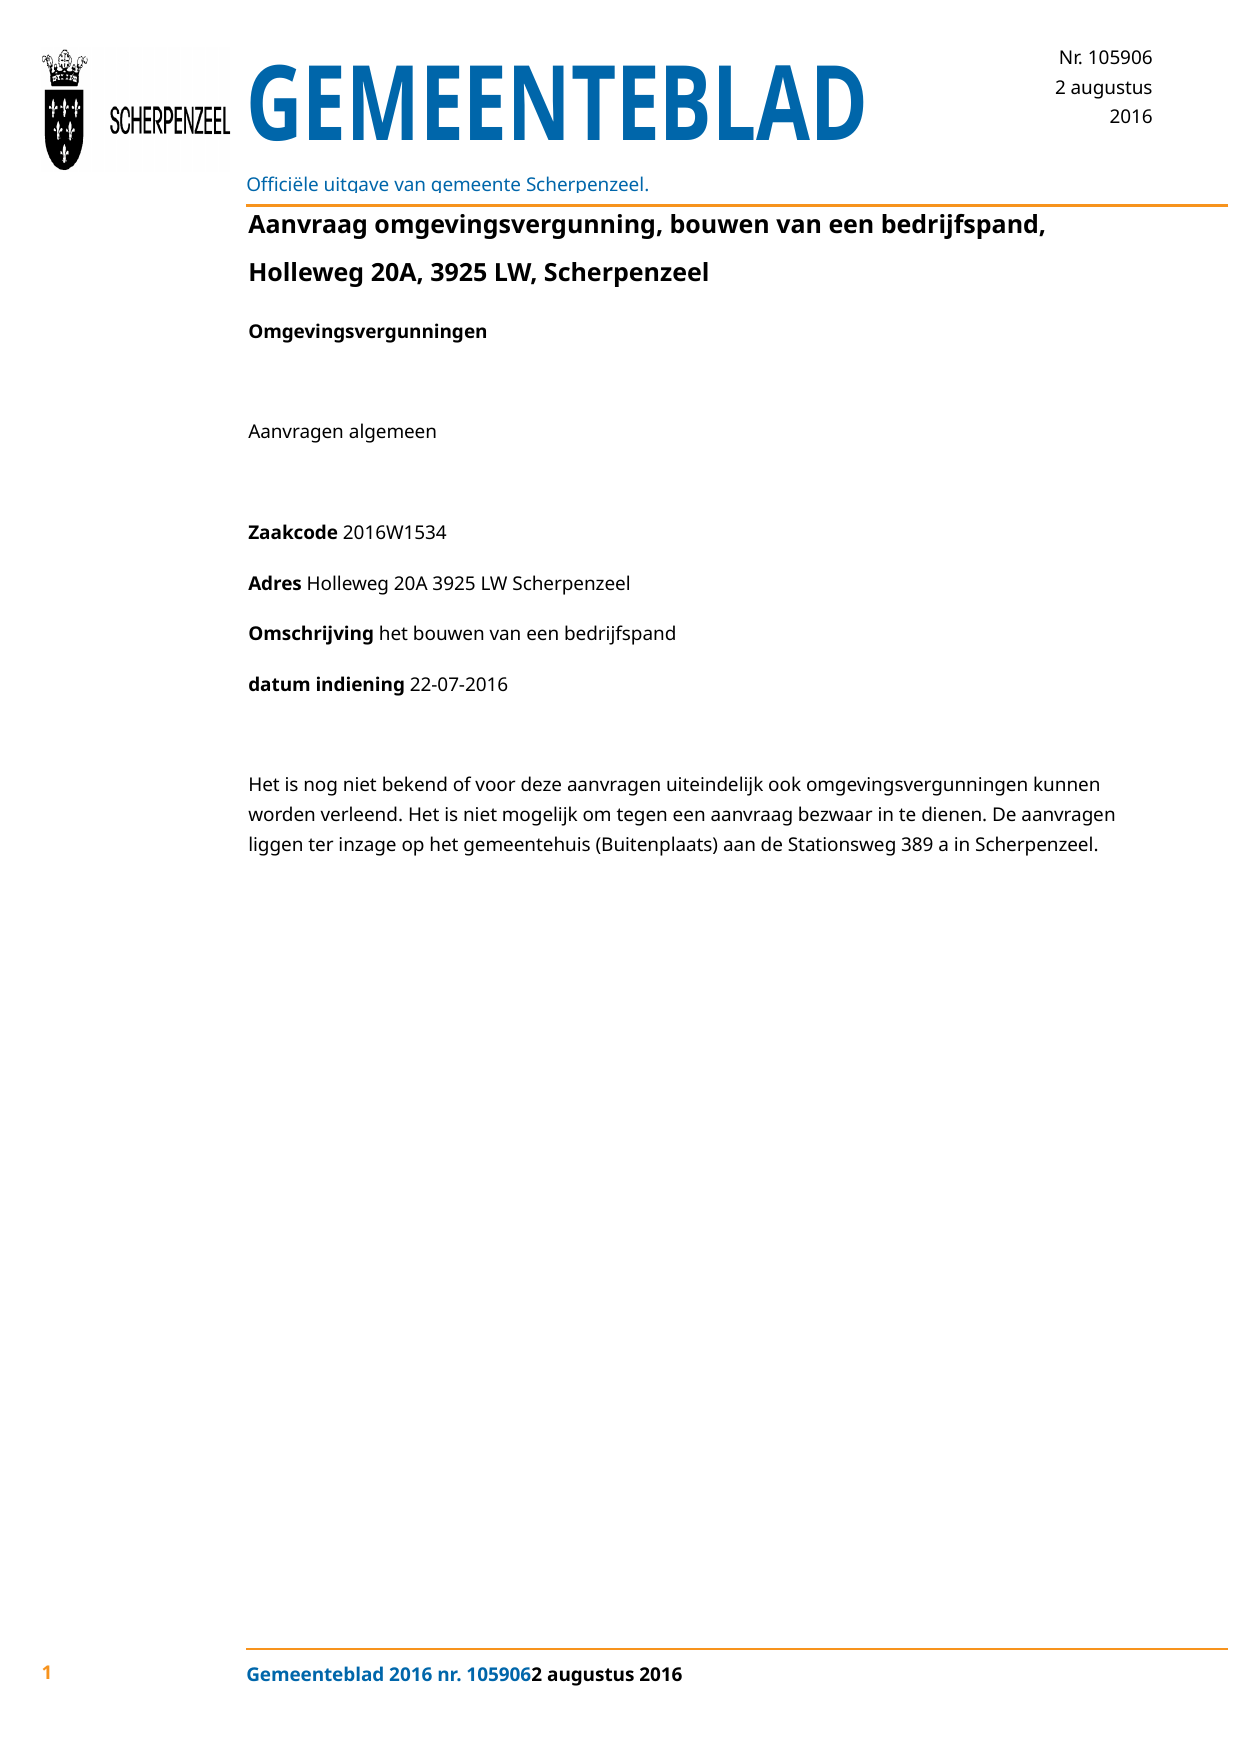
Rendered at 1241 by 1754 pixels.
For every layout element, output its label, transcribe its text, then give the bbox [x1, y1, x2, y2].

text Aanvraag omgevingsvergunning, bouwen van een bedrijfspand, Holleweg 20A, 3925 LW, Scherpenzeel [248, 207, 1152, 288]
text datum indiening 22-07-2016 [248, 671, 1152, 697]
text Aanvragen algemeen [248, 419, 1152, 444]
text Het is nog niet bekend of voor deze aanvragen uiteindelijk ook omgevingsvergunningen kunnen worden verleend. Het is niet mogelijk om tegen een aanvraag bezwaar in te dienen. De aanvragen liggen ter inzage op het gemeentehuis (Buitenplaats) aan de Stationsweg 389 a in Scherpenzeel. [248, 772, 1152, 857]
text Zaakcode 2016W1534 [248, 519, 1152, 545]
text Adres Holleweg 20A 3925 LW Scherpenzeel [248, 570, 1152, 596]
text Omschrijving het bouwen van een bedrijfspand [248, 620, 1152, 646]
text Omgevingsvergunningen [248, 318, 1152, 344]
picture [41, 47, 231, 172]
